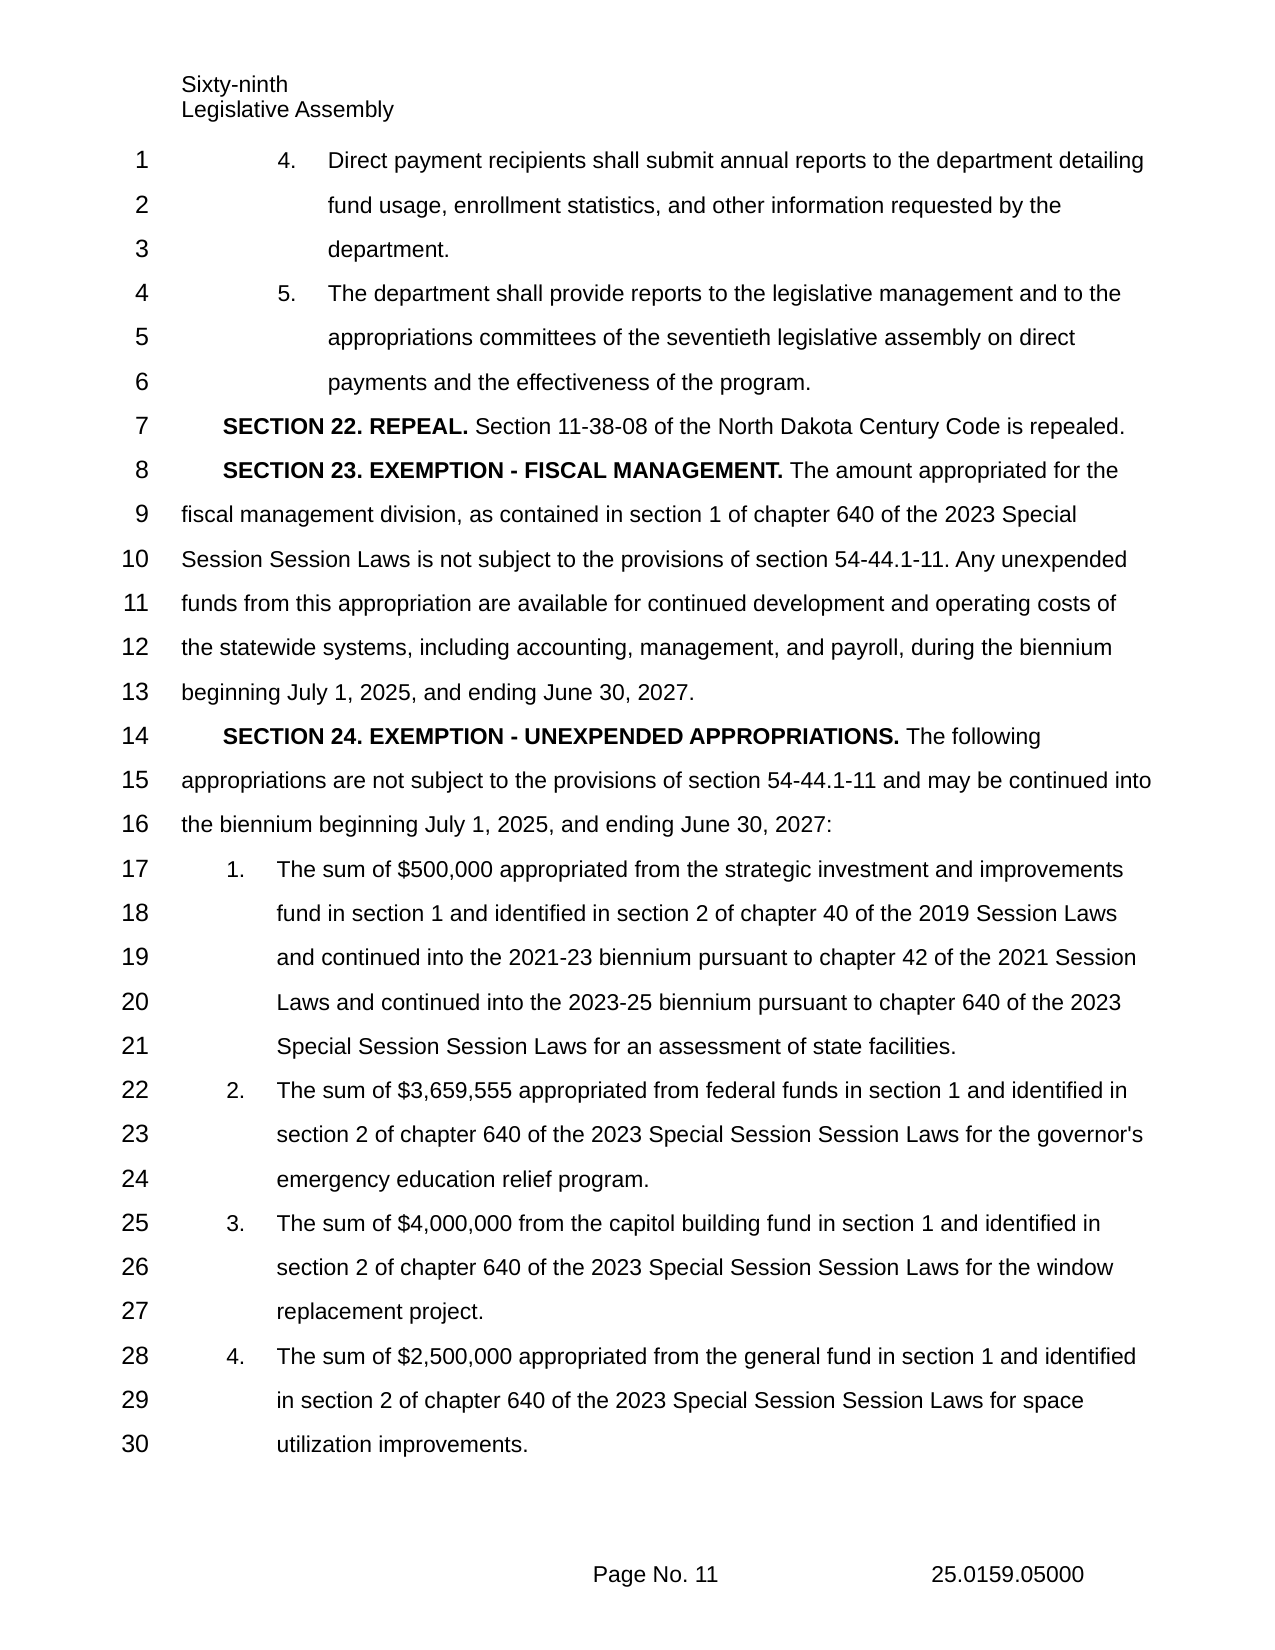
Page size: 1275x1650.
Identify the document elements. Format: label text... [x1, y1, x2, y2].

text SECTION 23. EXEMPTION - FISCAL MANAGEMENT. The amount appropriated for the fiscal management division, as contained in section 1 of chapter 640 of the 2023 Special Session Session Laws is not subject to the provisions of section 54‑44.1‑11. Any unexpended funds from this appropriation are available for continued development and operating costs of the statewide systems, including accounting, management, and payroll, during the biennium beginning July 1, 2025, and ending June 30, 2027. [181, 443, 1154, 709]
text SECTION 22. REPEAL. Section 11‑38‑08 of the North Dakota Century Code is repealed. [181, 399, 1154, 443]
text 5. The department shall provide reports to the legislative management and to the appropriations committees of the seventieth legislative assembly on direct payments and the effectiveness of the program. [181, 266, 1154, 399]
text 1. The sum of $500,000 appropriated from the strategic investment and improvements fund in section 1 and identified in section 2 of chapter 40 of the 2019 Session Laws and continued into the 2021‑23 biennium pursuant to chapter 42 of the 2021 Session Laws and continued into the 2023‑25 biennium pursuant to chapter 640 of the 2023 Special Session Session Laws for an assessment of state facilities. [181, 842, 1154, 1063]
text 4. Direct payment recipients shall submit annual reports to the department detailing fund usage, enrollment statistics, and other information requested by the department. [181, 133, 1154, 266]
text 3. The sum of $4,000,000 from the capitol building fund in section 1 and identified in section 2 of chapter 640 of the 2023 Special Session Session Laws for the window replacement project. [181, 1196, 1154, 1329]
text 2. The sum of $3,659,555 appropriated from federal funds in section 1 and identified in section 2 of chapter 640 of the 2023 Special Session Session Laws for the governor's emergency education relief program. [181, 1063, 1154, 1196]
text 4. The sum of $2,500,000 appropriated from the general fund in section 1 and identified in section 2 of chapter 640 of the 2023 Special Session Session Laws for space utilization improvements. [181, 1329, 1154, 1461]
text SECTION 24. EXEMPTION - UNEXPENDED APPROPRIATIONS. The following appropriations are not subject to the provisions of section 54‑44.1‑11 and may be continued into the biennium beginning July 1, 2025, and ending June 30, 2027: [181, 709, 1154, 842]
